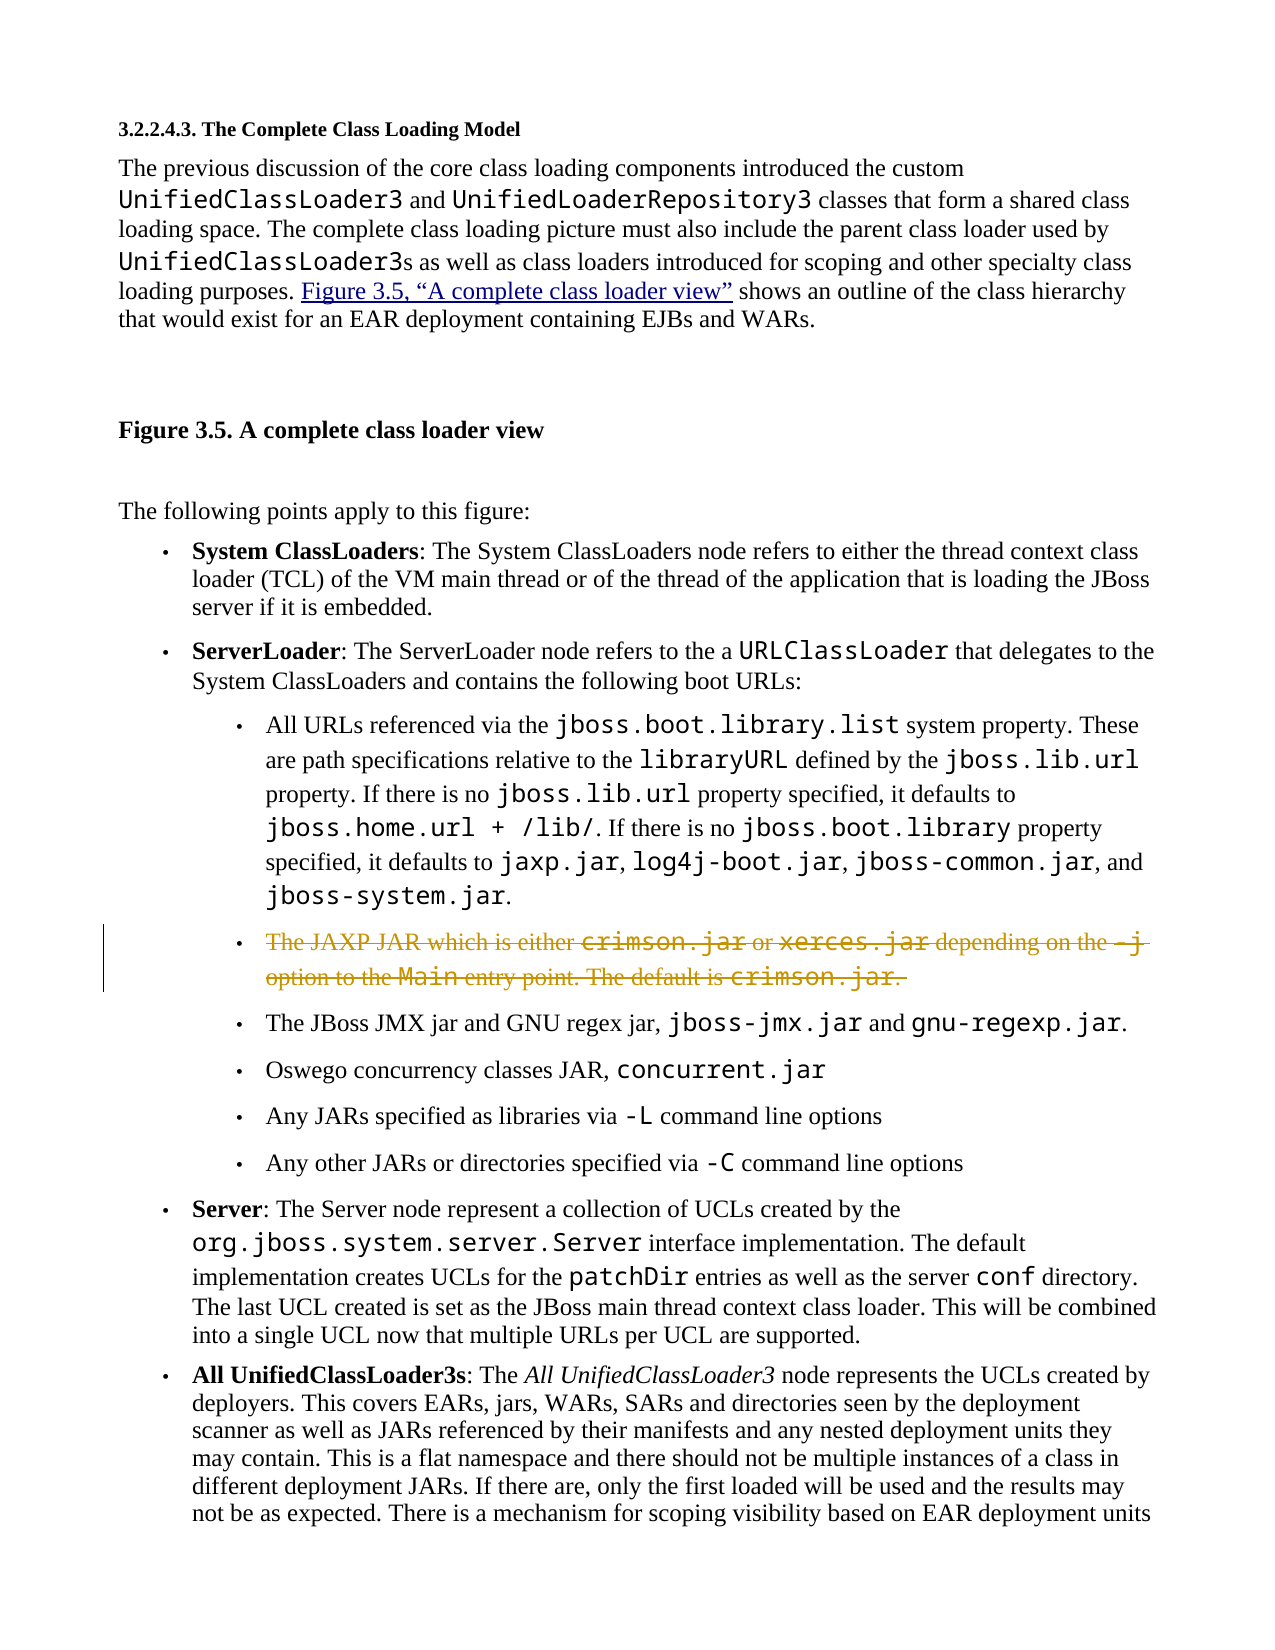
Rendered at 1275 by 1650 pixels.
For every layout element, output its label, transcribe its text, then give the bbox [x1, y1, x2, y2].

text The previous discussion of the core class loading components introduced the custom UnifiedClassLoader3 and UnifiedLoaderRepository3 classes that form a shared class loading space. The complete class loading picture must also include the parent class loader used by UnifiedClassLoader3s as well as class loaders introduced for scoping and other specialty class loading purposes. Figure 3.5, “A complete class loader view” shows an outline of the class hierarchy that would exist for an EAR deployment containing EJBs and WARs. [118, 154, 1157, 333]
list Any JARs specified as libraries via -L command line options [236, 1098, 1157, 1132]
list Server: The Server node represent a collection of UCLs created by the org.jboss.system.server.Server interface implementation. The default implementation creates UCLs for the patchDir entries as well as the server conf directory. The last UCL created is set as the JBoss main thread context class loader. This will be combined into a single UCL now that multiple URLs per UCL are supported. [162, 1191, 1157, 1348]
list Oswego concurrency classes JAR, concurrent.jar [236, 1051, 1157, 1085]
text The following points apply to this figure: [118, 497, 1157, 525]
list System ClassLoaders: The System ClassLoaders node refers to either the thread context class loader (TCL) of the VM main thread or of the thread of the application that is loading the JBoss server if it is embedded. [162, 537, 1157, 620]
text Figure 3.5. A complete class loader view [118, 417, 1157, 444]
list All UnifiedClassLoader3s: The All UnifiedClassLoader3 node represents the UCLs created by deployers. This covers EARs, jars, WARs, SARs and directories seen by the deployment scanner as well as JARs referenced by their manifests and any nested deployment units they may contain. This is a flat namespace and there should not be multiple instances of a class in different deployment JARs. If there are, only the first loaded will be used and the results may not be as expected. There is a mechanism for scoping visibility based on EAR deployment units [162, 1361, 1157, 1527]
subtitle 3.2.2.4.3. The Complete Class Loading Model [118, 118, 1157, 141]
list ServerLoader: The ServerLoader node refers to the a URLClassLoader that delegates to the System ClassLoaders and contains the following boot URLs: [162, 633, 1157, 695]
list All URLs referenced via the jboss.boot.library.list system property. These are path specifications relative to the libraryURL defined by the jboss.lib.url property. If there is no jboss.lib.url property specified, it defaults to jboss.home.url + /lib/. If there is no jboss.boot.library property specified, it defaults to jaxp.jar, log4j-boot.jar, jboss-common.jar, and jboss-system.jar. [236, 707, 1157, 912]
list Any other JARs or directories specified via -C command line options [236, 1144, 1157, 1178]
list The JBoss JMX jar and GNU regex jar, jboss-jmx.jar and gnu-regexp.jar. [236, 1005, 1157, 1039]
